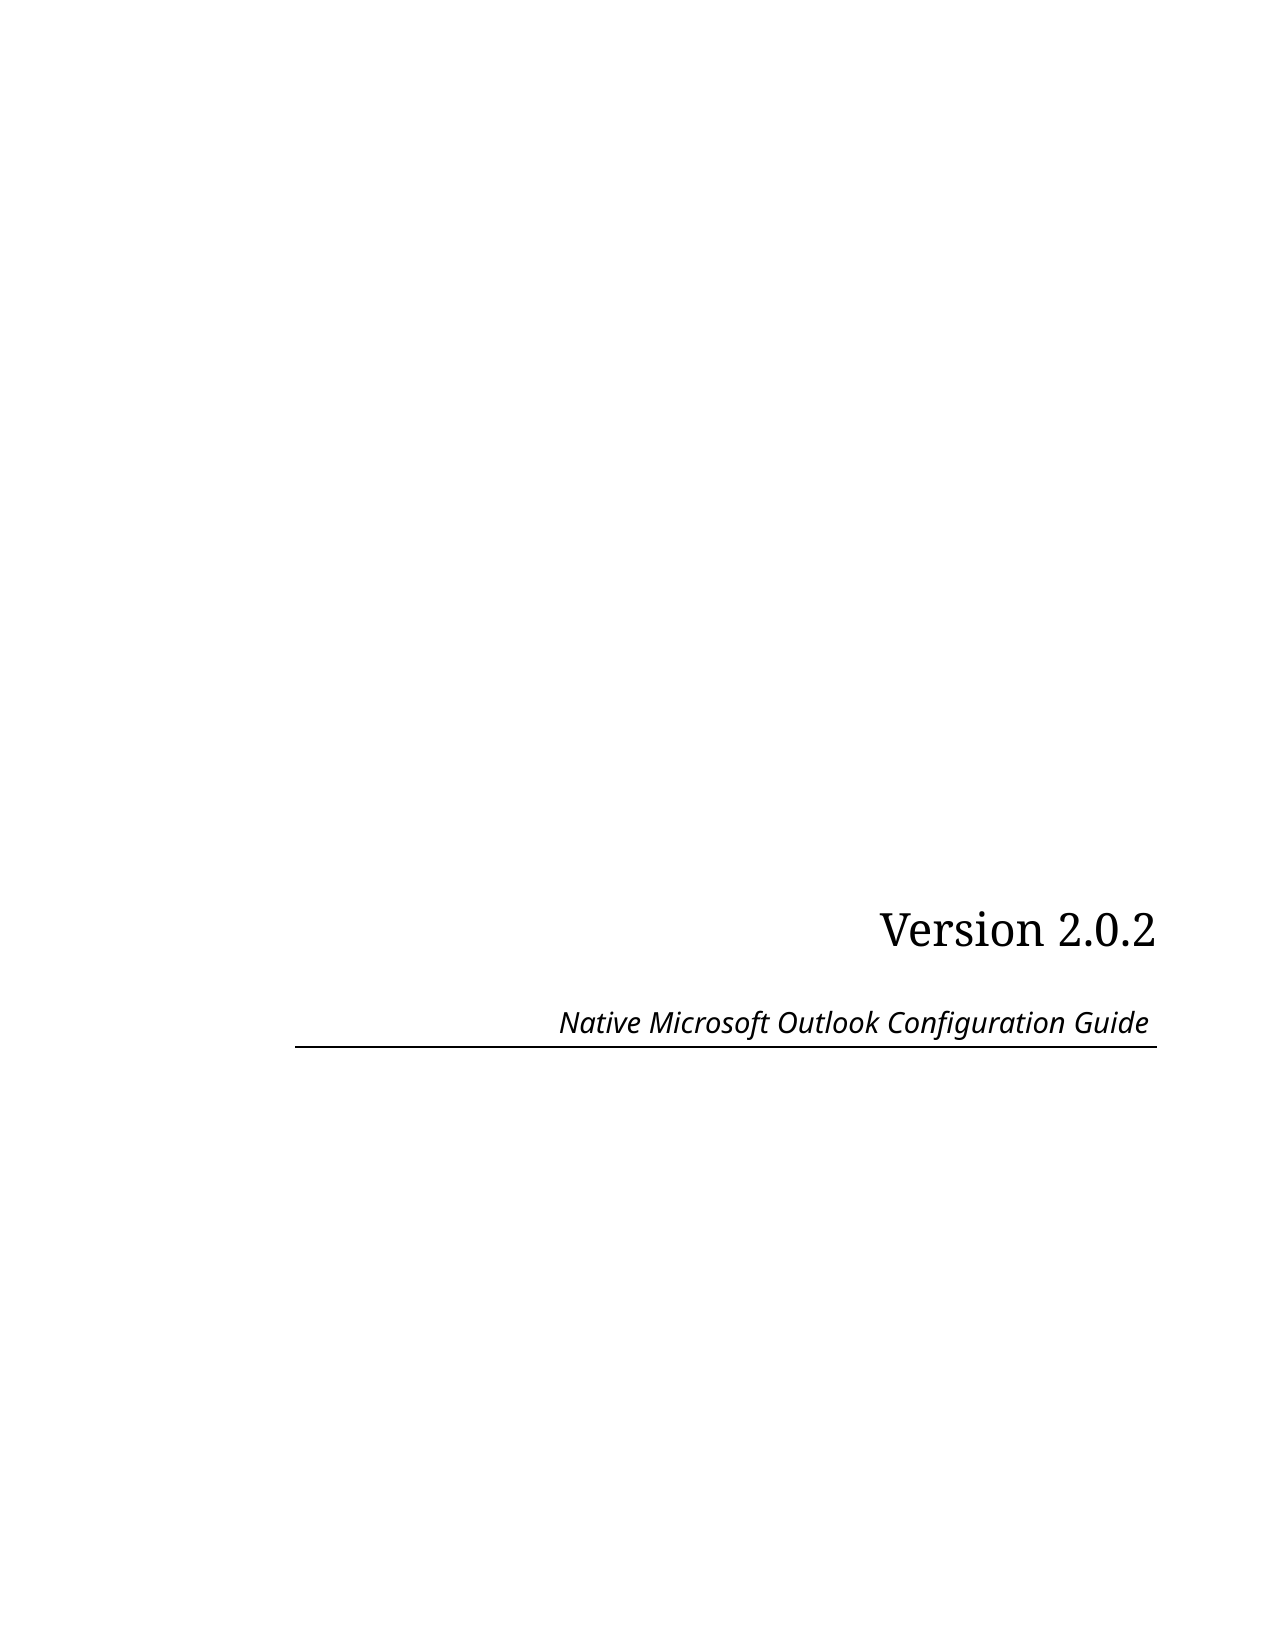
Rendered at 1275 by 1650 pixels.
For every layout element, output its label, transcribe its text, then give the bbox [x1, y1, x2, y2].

subtitle Native Microsoft Outlook Configuration Guide [295, 998, 1157, 1046]
title Version 2.0.2 [295, 898, 1157, 960]
